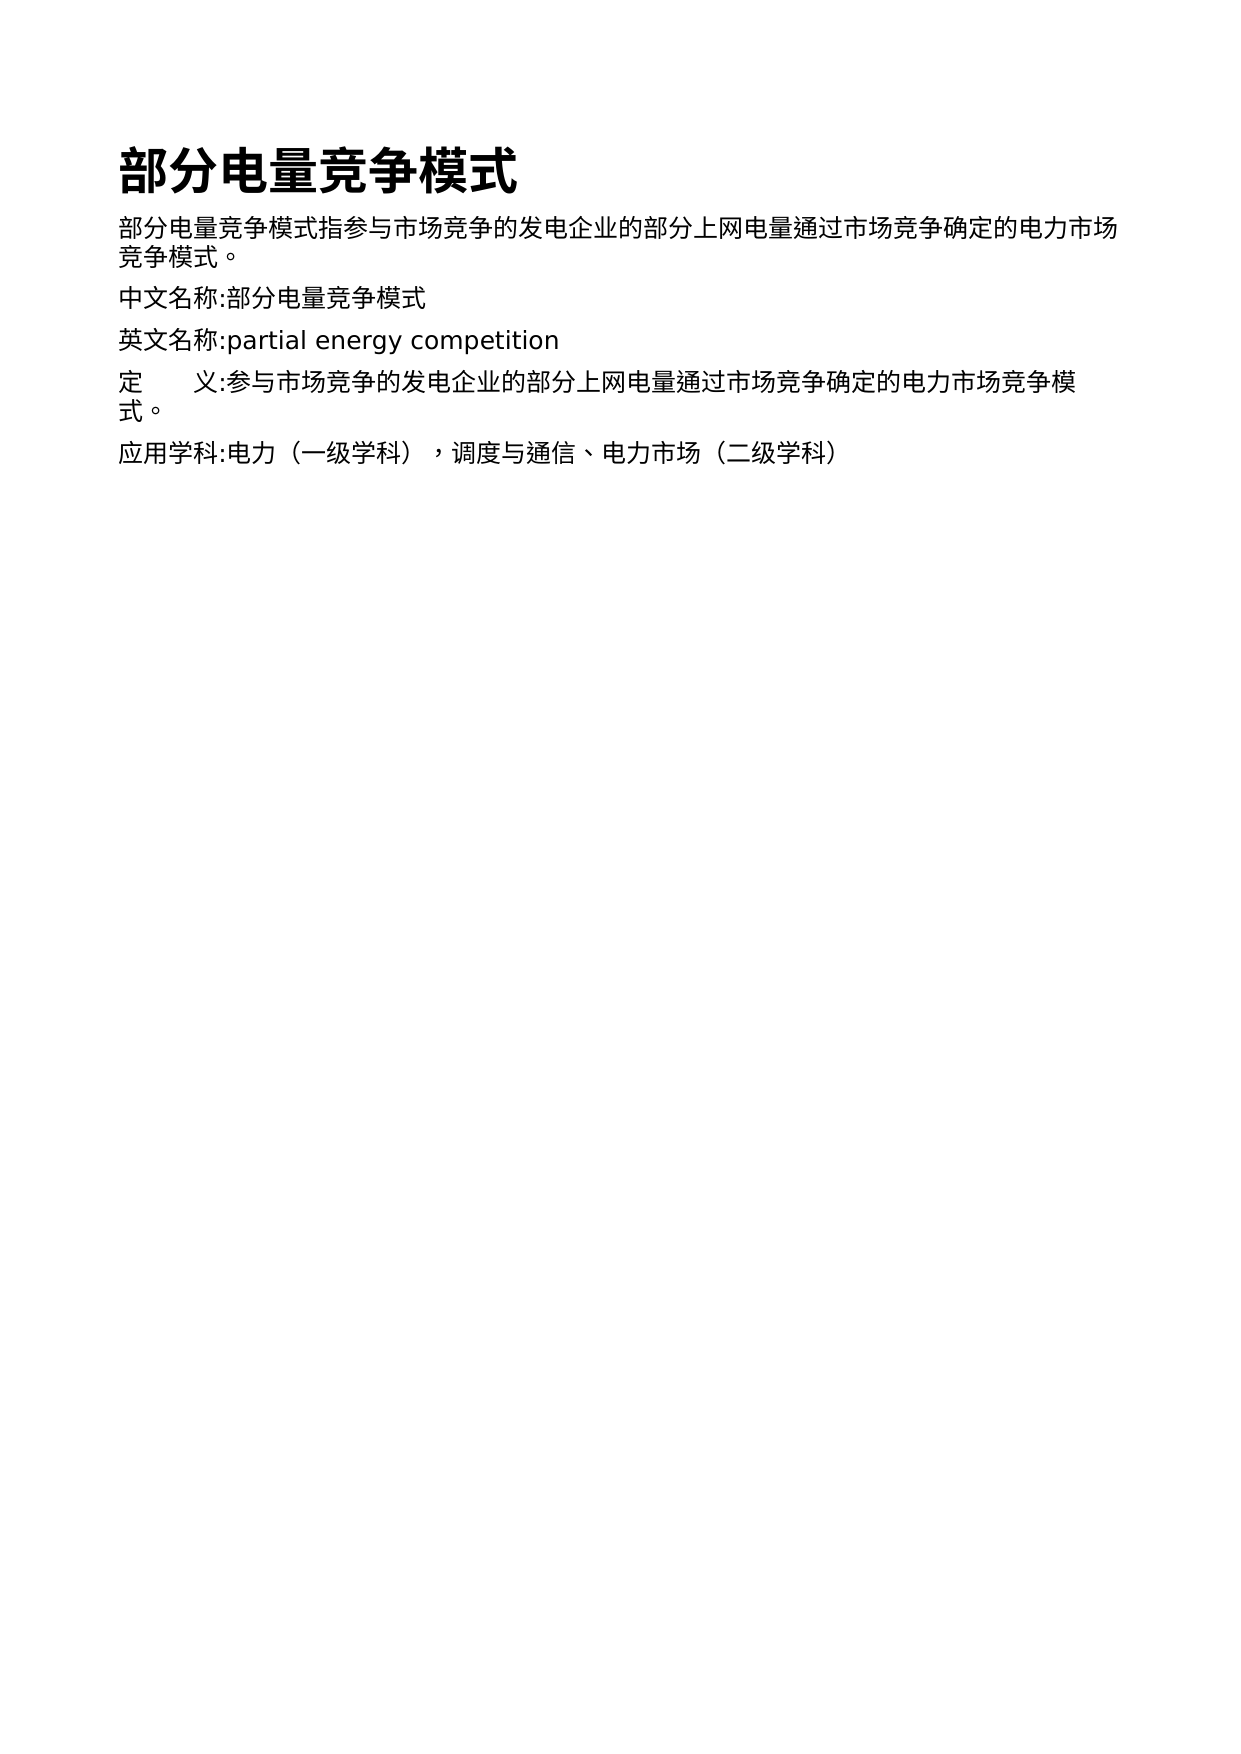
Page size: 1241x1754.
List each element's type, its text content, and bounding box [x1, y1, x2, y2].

subtitle 部分电量竞争模式 [118, 143, 1122, 201]
text 应用学科:电力（一级学科），调度与通信、电力市场（二级学科） [118, 439, 1122, 468]
text 部分电量竞争模式指参与市场竞争的发电企业的部分上网电量通过市场竞争确定的电力市场竞争模式。 [118, 214, 1122, 272]
text 中文名称:部分电量竞争模式 [118, 285, 1122, 314]
text 英文名称:partial energy competition [118, 326, 1122, 356]
text 定 义:参与市场竞争的发电企业的部分上网电量通过市场竞争确定的电力市场竞争模式。 [118, 368, 1122, 426]
